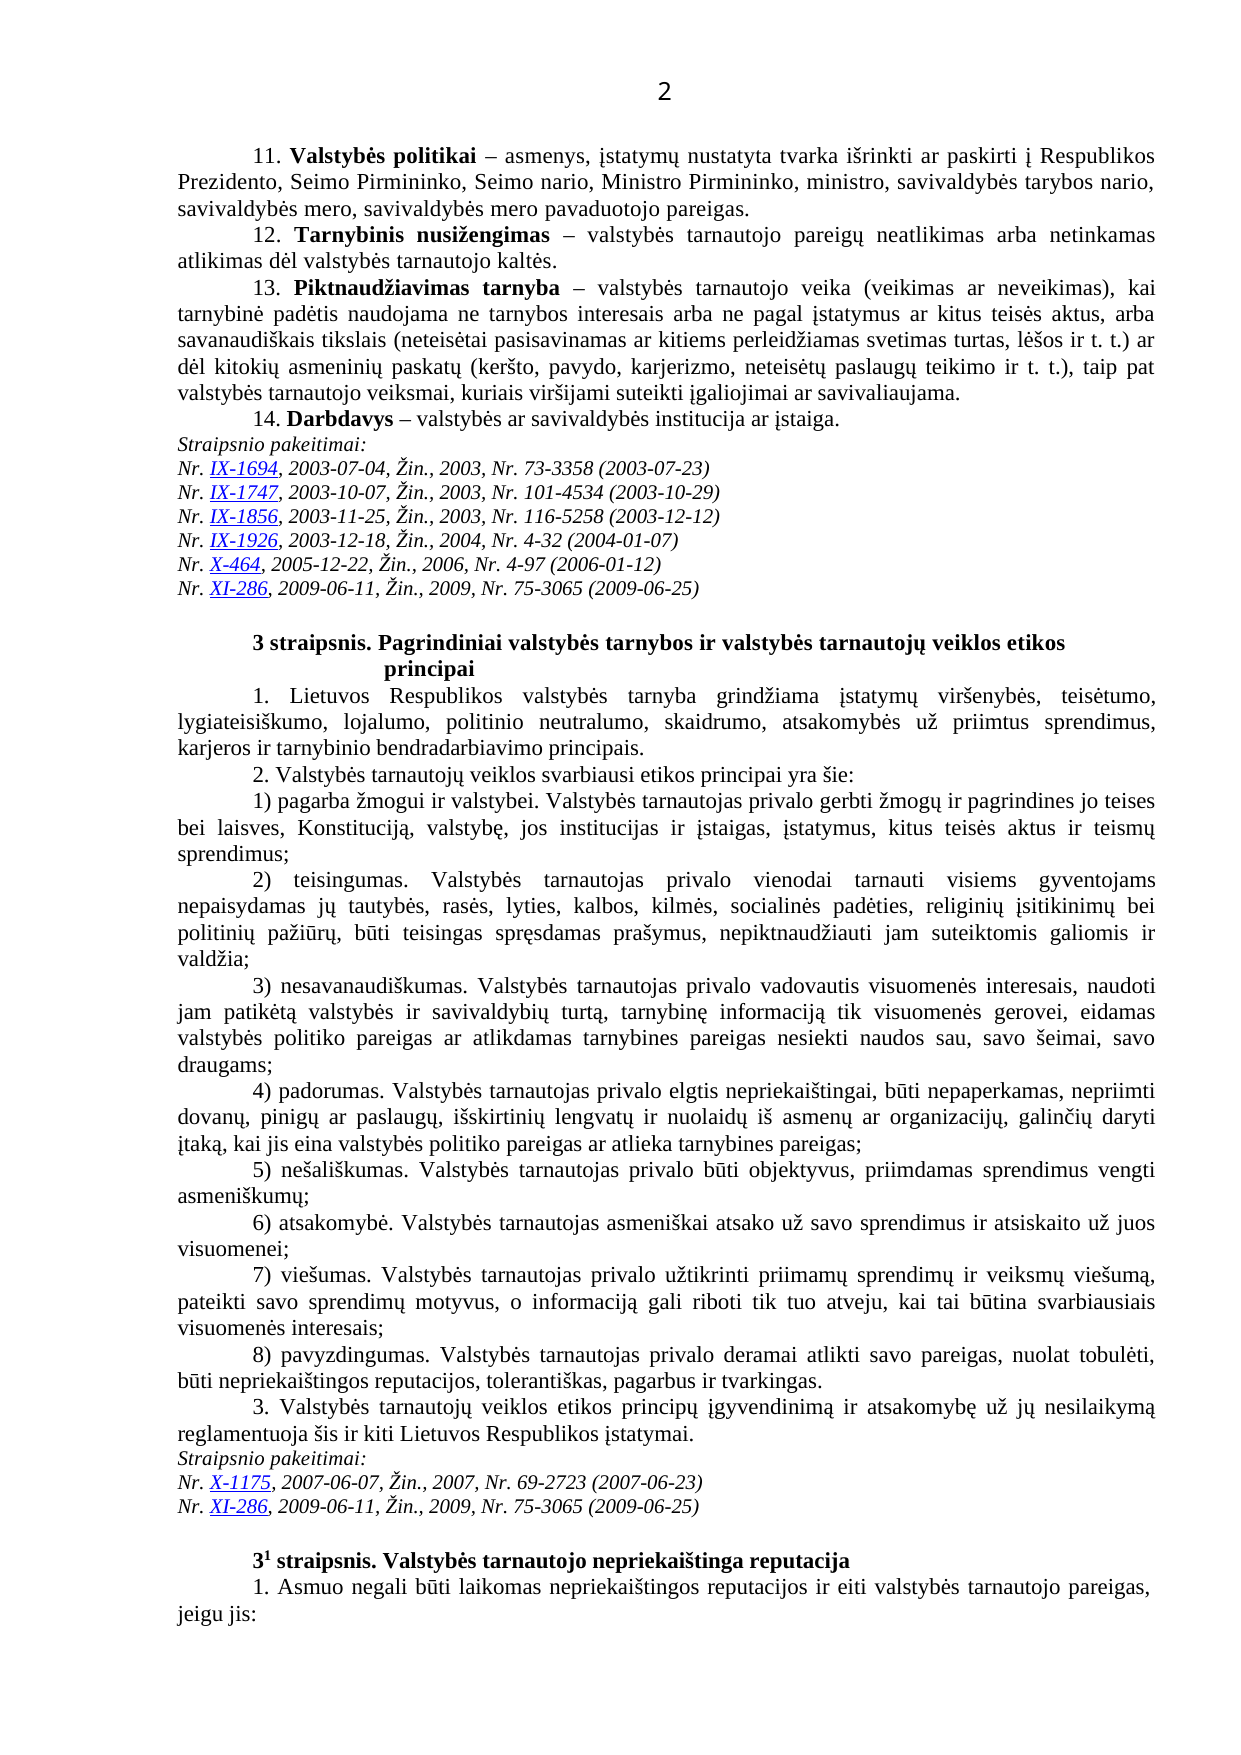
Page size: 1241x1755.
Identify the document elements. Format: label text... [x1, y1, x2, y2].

text 31 straipsnis. Valstybės tarnautojo nepriekaištinga reputacija [177, 1547, 1152, 1573]
text 5) nešališkumas. Valstybės tarnautojas privalo būti objektyvus, priimdamas sprendimus vengti asmeniškumų; [177, 1156, 1157, 1209]
text 12. Tarnybinis nusižengimas – valstybės tarnautojo pareigų neatlikimas arba netinkamas atlikimas dėl valstybės tarnautojo kaltės. [177, 221, 1157, 274]
text 13. Piktnaudžiavimas tarnyba – valstybės tarnautojo veika (veikimas ar neveikimas), kai tarnybinė padėtis naudojama ne tarnybos interesais arba ne pagal įstatymus ar kitus teisės aktus, arba savanaudiškais tikslais (neteisėtai pasisavinamas ar kitiems perleidžiamas svetimas turtas, lėšos ir t. t.) ar dėl kitokių asmeninių paskatų (keršto, pavydo, karjerizmo, neteisėtų paslaugų teikimo ir t. t.), taip pat valstybės tarnautojo veiksmai, kuriais viršijami suteikti įgaliojimai ar savivaliaujama. [177, 274, 1157, 406]
text Nr. IX-1926, 2003-12-18, Žin., 2004, Nr. 4-32 (2004-01-07) [177, 528, 1152, 552]
text 1. Asmuo negali būti laikomas nepriekaištingos reputacijos ir eiti valstybės tarnautojo pareigas, jeigu jis: [177, 1573, 1152, 1626]
text 1) pagarba žmogui ir valstybei. Valstybės tarnautojas privalo gerbti žmogų ir pagrindines jo teises bei laisves, Konstituciją, valstybę, jos institucijas ir įstaigas, įstatymus, kitus teisės aktus ir teismų sprendimus; [177, 787, 1157, 866]
text Nr. X-464, 2005-12-22, Žin., 2006, Nr. 4-97 (2006-01-12) [177, 552, 1152, 576]
text Nr. X-1175, 2007-06-07, Žin., 2007, Nr. 69-2723 (2007-06-23) [177, 1470, 1152, 1494]
text 3 straipsnis. Pagrindiniai valstybės tarnybos ir valstybės tarnautojų veiklos etikos [252, 629, 1157, 655]
text 6) atsakomybė. Valstybės tarnautojas asmeniškai atsako už savo sprendimus ir atsiskaito už juos visuomenei; [177, 1209, 1157, 1262]
text 8) pavyzdingumas. Valstybės tarnautojas privalo deramai atlikti savo pareigas, nuolat tobulėti, būti nepriekaištingos reputacijos, tolerantiškas, pagarbus ir tvarkingas. [177, 1341, 1157, 1393]
text Nr. IX-1856, 2003-11-25, Žin., 2003, Nr. 116-5258 (2003-12-12) [177, 504, 1152, 528]
text principai [384, 655, 1157, 682]
text 2. Valstybės tarnautojų veiklos svarbiausi etikos principai yra šie: [177, 761, 1157, 787]
text Straipsnio pakeitimai: [177, 432, 1157, 456]
text Nr. IX-1747, 2003-10-07, Žin., 2003, Nr. 101-4534 (2003-10-29) [177, 480, 1152, 504]
text 11. Valstybės politikai – asmenys, įstatymų nustatyta tvarka išrinkti ar paskirti į Respublikos Prezidento, Seimo Pirmininko, Seimo nario, Ministro Pirmininko, ministro, savivaldybės tarybos nario, savivaldybės mero, savivaldybės mero pavaduotojo pareigas. [177, 142, 1157, 221]
text 3. Valstybės tarnautojų veiklos etikos principų įgyvendinimą ir atsakomybę už jų nesilaikymą reglamentuoja šis ir kiti Lietuvos Respublikos įstatymai. [177, 1393, 1157, 1446]
text 7) viešumas. Valstybės tarnautojas privalo užtikrinti priimamų sprendimų ir veiksmų viešumą, pateikti savo sprendimų motyvus, o informaciją gali riboti tik tuo atveju, kai tai būtina svarbiausiais visuomenės interesais; [177, 1262, 1157, 1341]
text Nr. XI-286, 2009-06-11, Žin., 2009, Nr. 75-3065 (2009-06-25) [177, 576, 1152, 600]
text Straipsnio pakeitimai: [177, 1446, 1157, 1470]
text 1. Lietuvos Respublikos valstybės tarnyba grindžiama įstatymų viršenybės, teisėtumo, lygiateisiškumo, lojalumo, politinio neutralumo, skaidrumo, atsakomybės už priimtus sprendimus, karjeros ir tarnybinio bendradarbiavimo principais. [177, 682, 1157, 761]
text 2) teisingumas. Valstybės tarnautojas privalo vienodai tarnauti visiems gyventojams nepaisydamas jų tautybės, rasės, lyties, kalbos, kilmės, socialinės padėties, religinių įsitikinimų bei politinių pažiūrų, būti teisingas spręsdamas prašymus, nepiktnaudžiauti jam suteiktomis galiomis ir valdžia; [177, 866, 1157, 972]
text 3) nesavanaudiškumas. Valstybės tarnautojas privalo vadovautis visuomenės interesais, naudoti jam patikėtą valstybės ir savivaldybių turtą, tarnybinę informaciją tik visuomenės gerovei, eidamas valstybės politiko pareigas ar atlikdamas tarnybines pareigas nesiekti naudos sau, savo šeimai, savo draugams; [177, 972, 1157, 1077]
text 14. Darbdavys – valstybės ar savivaldybės institucija ar įstaiga. [177, 406, 1152, 432]
text 4) padorumas. Valstybės tarnautojas privalo elgtis nepriekaištingai, būti nepaperkamas, nepriimti dovanų, pinigų ar paslaugų, išskirtinių lengvatų ir nuolaidų iš asmenų ar organizacijų, galinčių daryti įtaką, kai jis eina valstybės politiko pareigas ar atlieka tarnybines pareigas; [177, 1077, 1157, 1156]
text Nr. IX-1694, 2003-07-04, Žin., 2003, Nr. 73-3358 (2003-07-23) [177, 456, 1152, 480]
text Nr. XI-286, 2009-06-11, Žin., 2009, Nr. 75-3065 (2009-06-25) [177, 1494, 1152, 1518]
